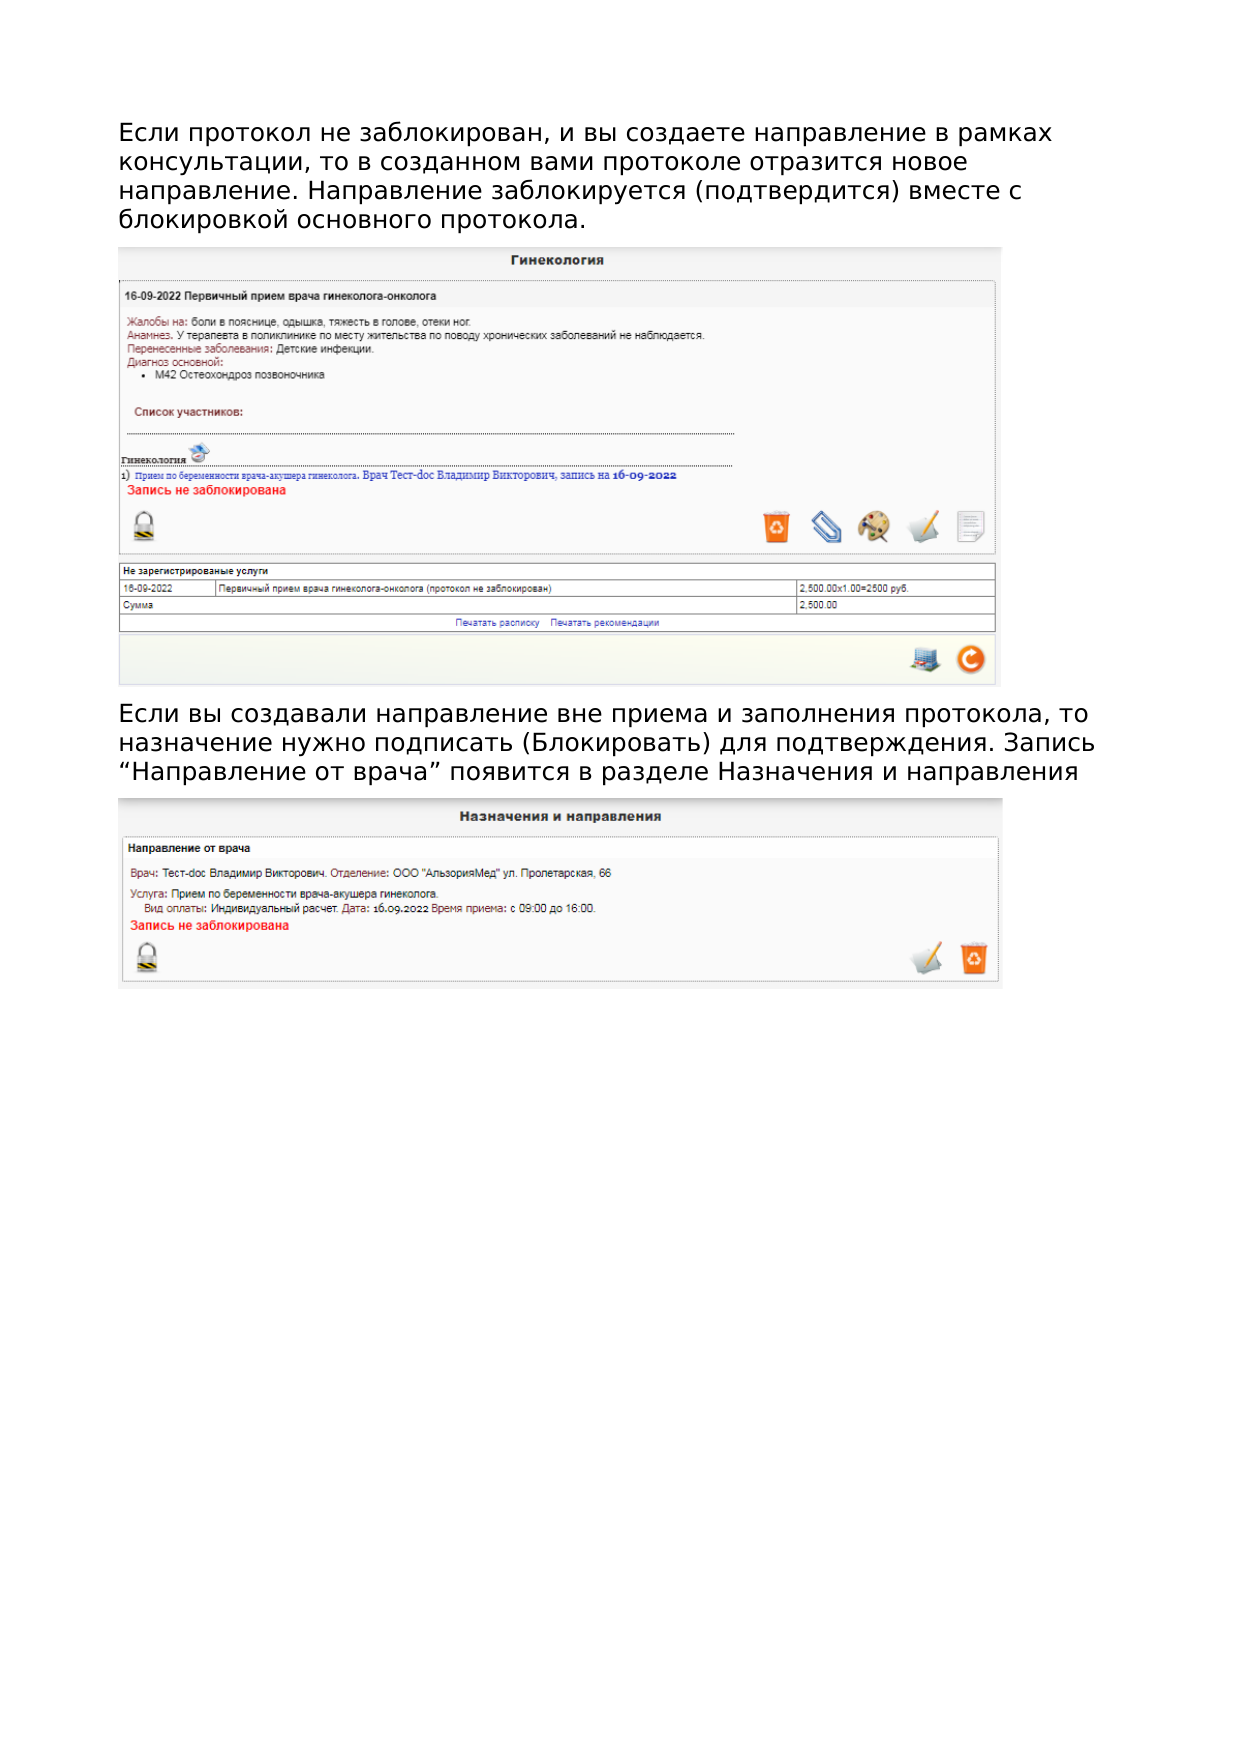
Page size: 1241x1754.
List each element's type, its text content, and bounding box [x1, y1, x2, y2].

text Если вы создавали направление вне приема и заполнения протокола, то назначение нужно подписать (Блокировать) для подтверждения. Запись “Направление от врача” появится в разделе Назначения и направления [118, 699, 1122, 786]
text Если протокол не заблокирован, и вы создаете направление в рамках консультации, то в созданном вами протоколе отразится новое направление. Направление заблокируется (подтвердится) вместе с блокировкой основного протокола. [118, 118, 1122, 235]
picture [118, 247, 1003, 687]
picture [118, 798, 1003, 989]
